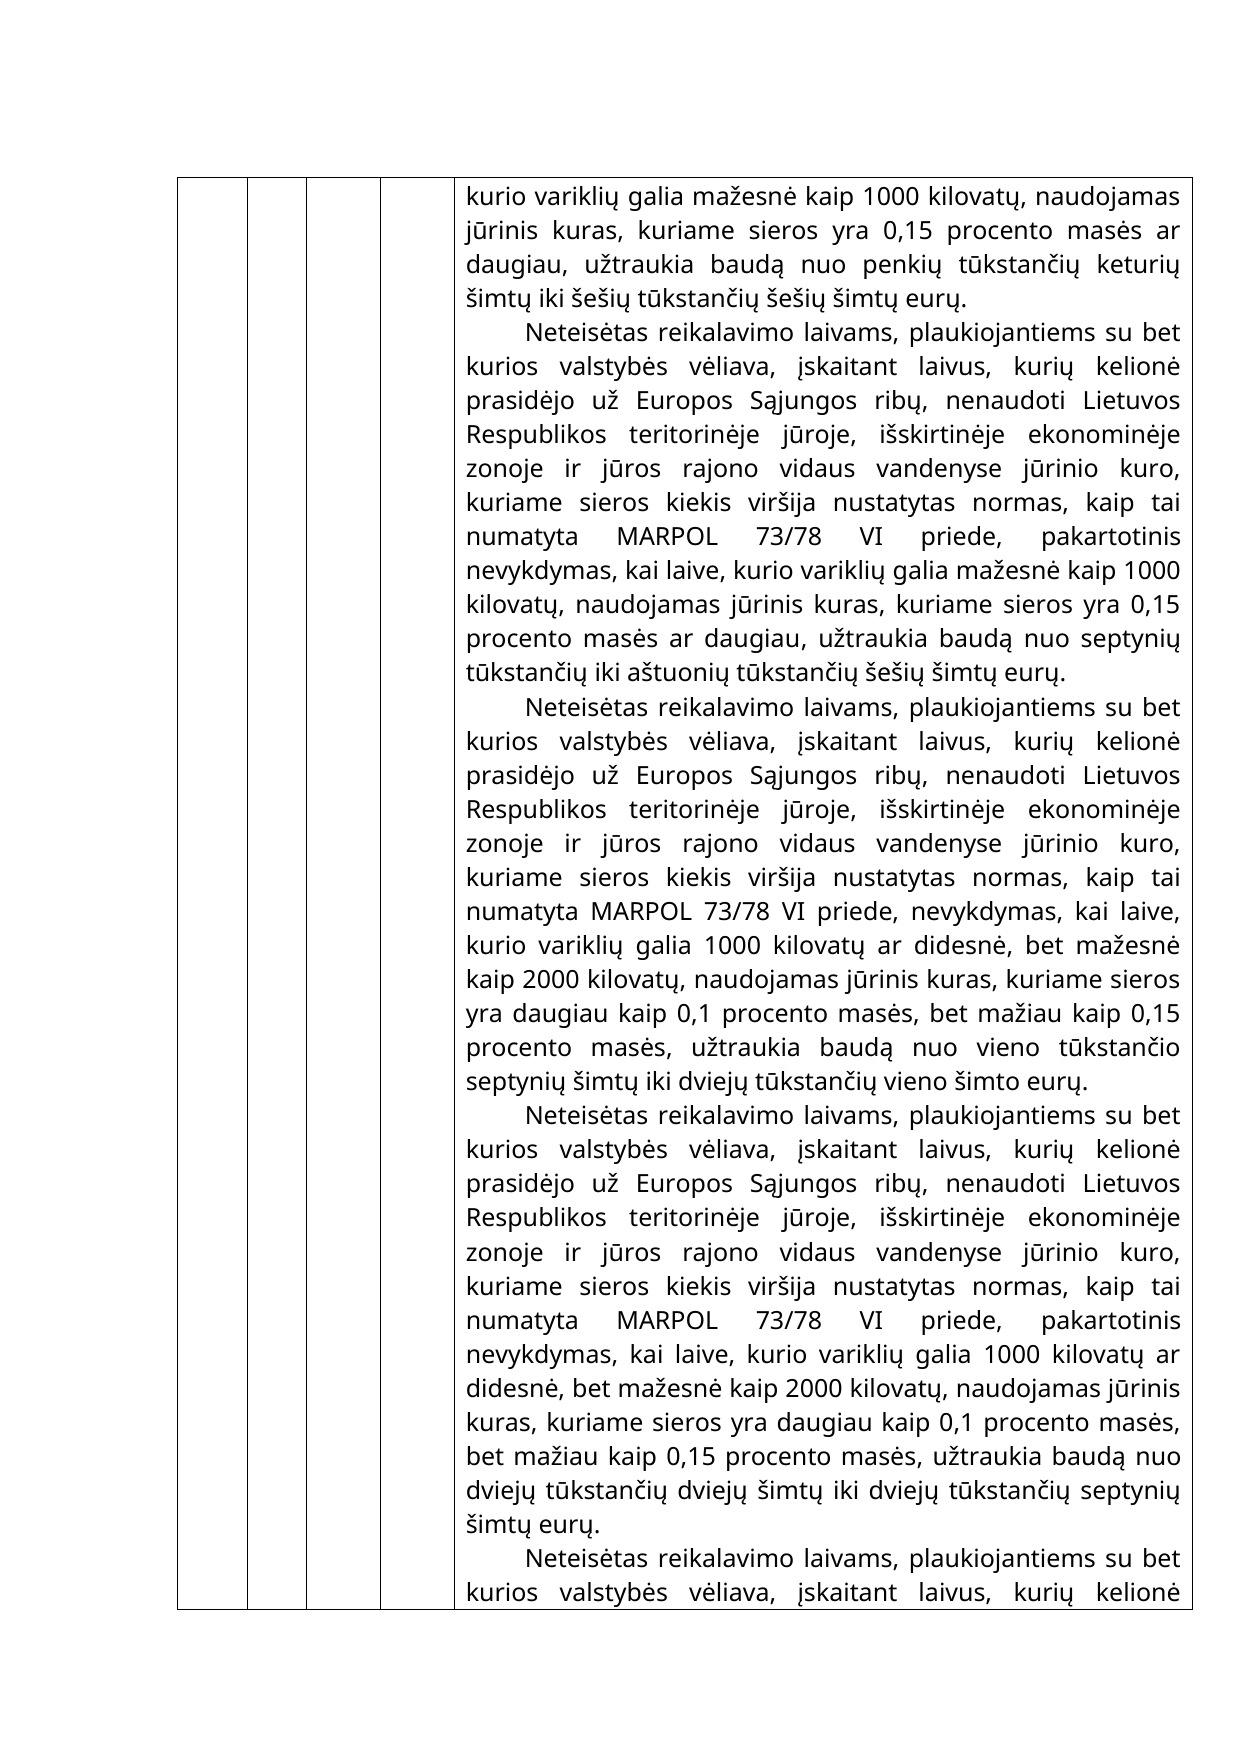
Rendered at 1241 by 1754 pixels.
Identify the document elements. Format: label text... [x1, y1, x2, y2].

table_cell [178, 178, 247, 1609]
table_cell [381, 178, 454, 1609]
table_cell [248, 178, 306, 1609]
table_cell [307, 178, 380, 1609]
table_cell kurio variklių galia mažesnė kaip 1000 kilovatų, naudojamas jūrinis kuras, kuriame sieros yra 0,15 procento masės ar daugiau, užtraukia baudą nuo penkių tūkstančių keturių šimtų iki šešių tūkstančių šešių šimtų eurų. Neteisėtas reikalavimo laivams, plaukiojantiems su bet kurios valstybės vėliava, įskaitant laivus, kurių kelionė prasidėjo už Europos Sąjungos ribų, nenaudoti Lietuvos Respublikos teritorinėje jūroje, išskirtinėje ekonominėje zonoje ir jūros rajono vidaus vandenyse jūrinio kuro, kuriame sieros kiekis viršija nustatytas normas, kaip tai numatyta MARPOL 73/78 VI priede, pakartotinis nevykdymas, kai laive, kurio variklių galia mažesnė kaip 1000 kilovatų, naudojamas jūrinis kuras, kuriame sieros yra 0,15 procento masės ar daugiau, užtraukia baudą nuo septynių tūkstančių iki aštuonių tūkstančių šešių šimtų eurų. Neteisėtas reikalavimo laivams, plaukiojantiems su bet kurios valstybės vėliava, įskaitant laivus, kurių kelionė prasidėjo už Europos Sąjungos ribų, nenaudoti Lietuvos Respublikos teritorinėje jūroje, išskirtinėje ekonominėje zonoje ir jūros rajono vidaus vandenyse jūrinio kuro, kuriame sieros kiekis viršija nustatytas normas, kaip tai numatyta MARPOL 73/78 VI priede, nevykdymas, kai laive, kurio variklių galia 1000 kilovatų ar didesnė, bet mažesnė kaip 2000 kilovatų, naudojamas jūrinis kuras, kuriame sieros yra daugiau kaip 0,1 procento masės, bet mažiau kaip 0,15 procento masės, užtraukia baudą nuo vieno tūkstančio septynių šimtų iki dviejų tūkstančių vieno šimto eurų. Neteisėtas reikalavimo laivams, plaukiojantiems su bet kurios valstybės vėliava, įskaitant laivus, kurių kelionė prasidėjo už Europos Sąjungos ribų, nenaudoti Lietuvos Respublikos teritorinėje jūroje, išskirtinėje ekonominėje zonoje ir jūros rajono vidaus vandenyse jūrinio kuro, kuriame sieros kiekis viršija nustatytas normas, kaip tai numatyta MARPOL 73/78 VI priede, pakartotinis nevykdymas, kai laive, kurio variklių galia 1000 kilovatų ar didesnė, bet mažesnė kaip 2000 kilovatų, naudojamas jūrinis kuras, kuriame sieros yra daugiau kaip 0,1 procento masės, bet mažiau kaip 0,15 procento masės, užtraukia baudą nuo dviejų tūkstančių dviejų šimtų iki dviejų tūkstančių septynių šimtų eurų. Neteisėtas reikalavimo laivams, plaukiojantiems su bet kurios valstybės vėliava, įskaitant laivus, kurių kelionė [455, 178, 1192, 1609]
